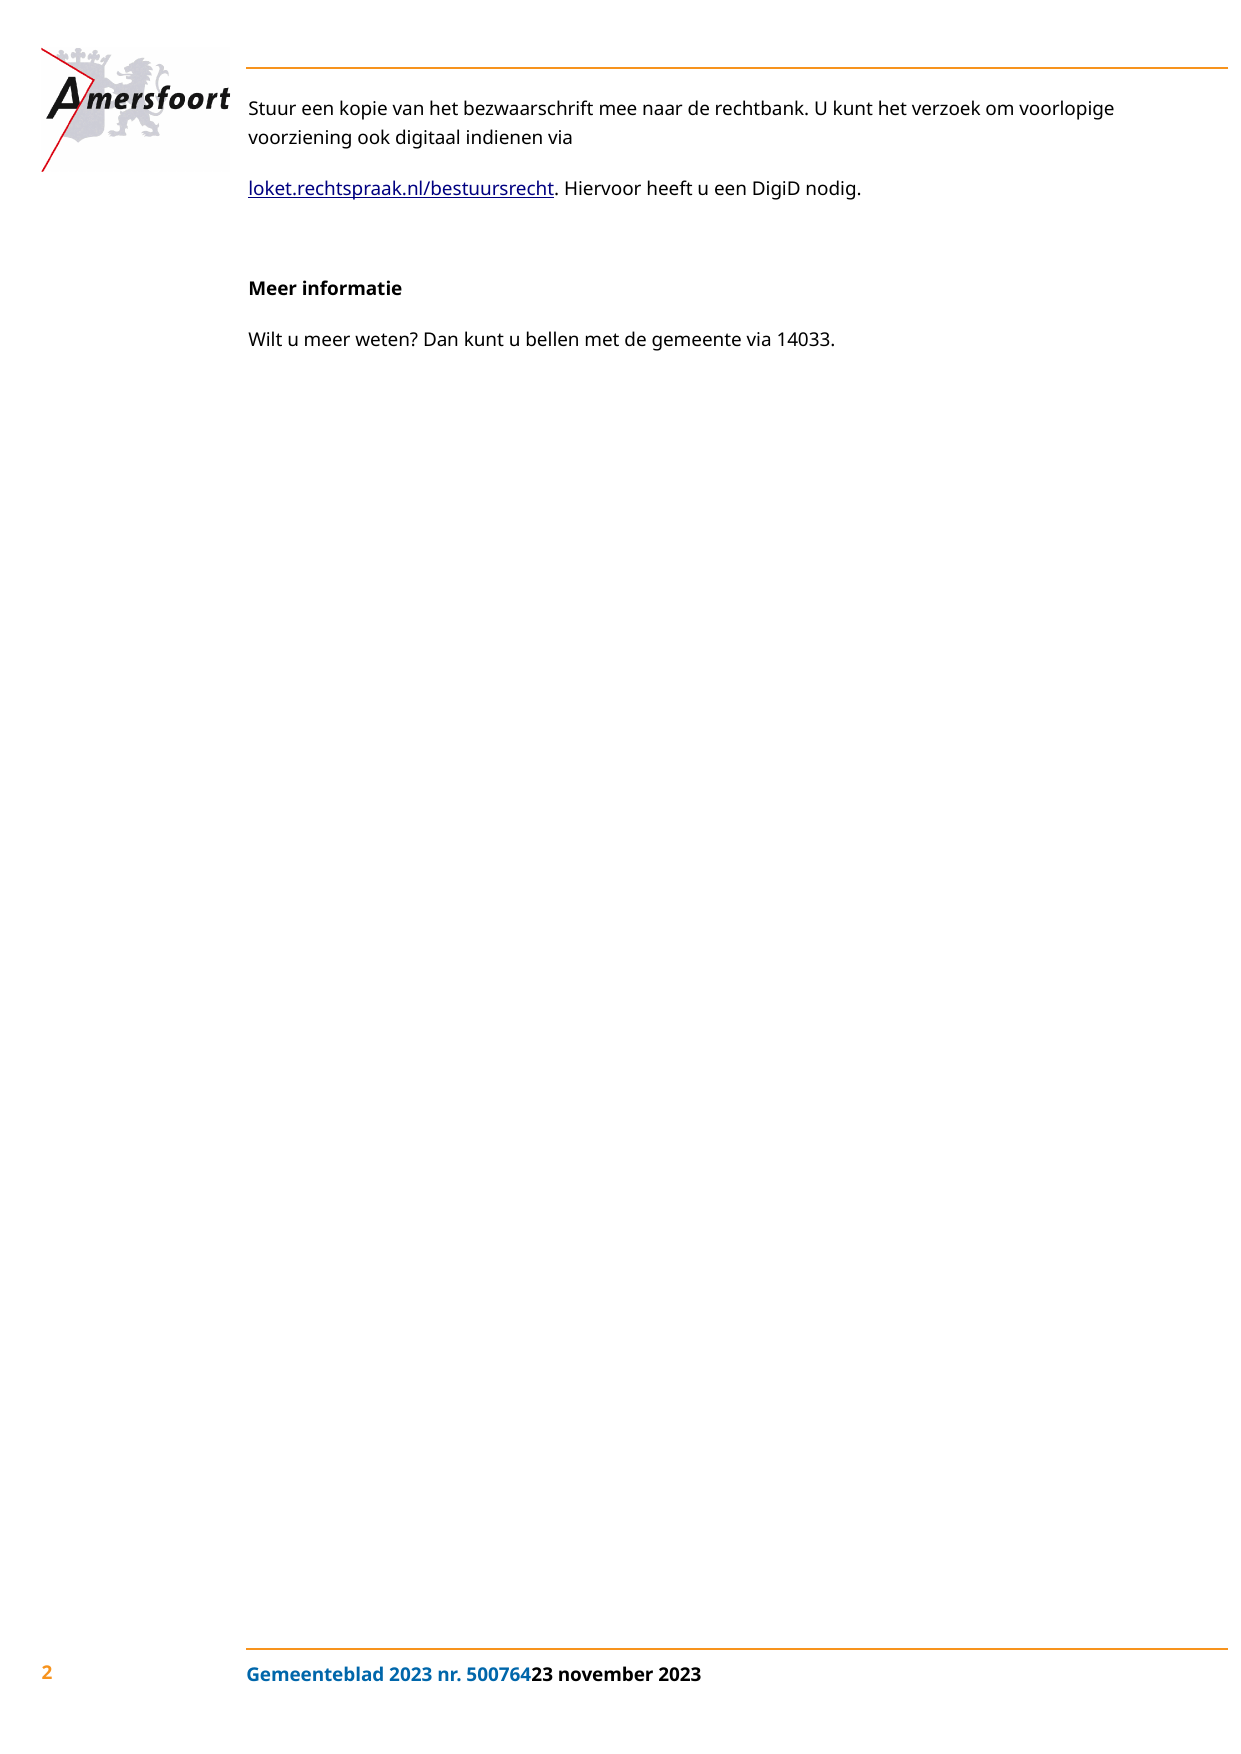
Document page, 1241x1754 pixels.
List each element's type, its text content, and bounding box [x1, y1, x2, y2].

text Wilt u meer weten? Dan kunt u bellen met de gemeente via 14033. [248, 326, 1152, 352]
picture [41, 47, 231, 172]
text Stuur een kopie van het bezwaarschrift mee naar de rechtbank. U kunt het verzoek om voorlopige voorziening ook digitaal indienen via [248, 95, 1152, 150]
text Meer informatie [248, 276, 1152, 301]
text loket.rechtspraak.nl/bestuursrecht. Hiervoor heeft u een DigiD nodig. [248, 175, 1152, 201]
